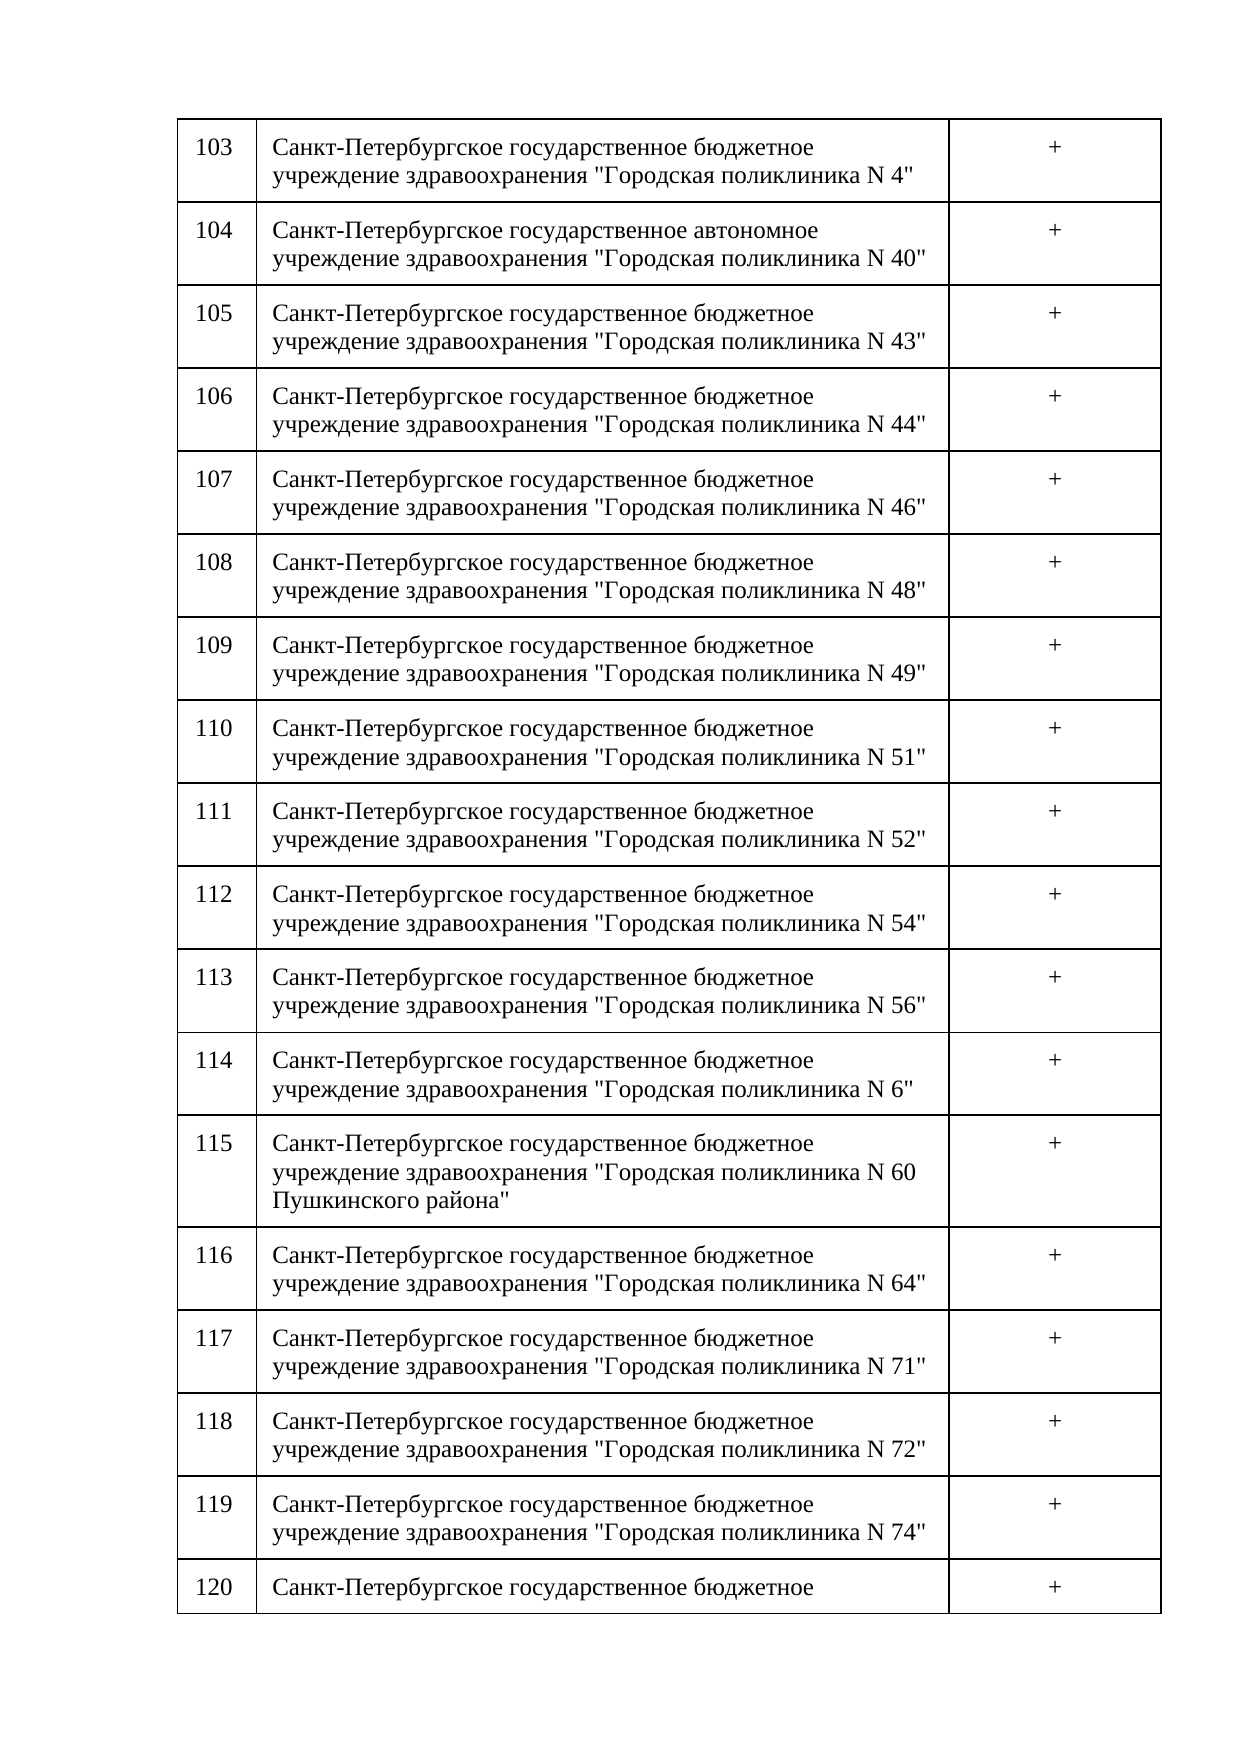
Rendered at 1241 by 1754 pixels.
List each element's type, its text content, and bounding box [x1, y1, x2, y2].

table_cell Санкт-Петербургское государственное бюджетное учреждение здравоохранения "Городская поликлиника N 60 Пушкинского района" [257, 1116, 948, 1226]
table_cell Санкт-Петербургское государственное бюджетное учреждение здравоохранения "Городская поликлиника N 44" [257, 369, 948, 450]
table_cell + [950, 784, 1160, 865]
table_cell Санкт-Петербургское государственное бюджетное учреждение здравоохранения "Городская поликлиника N 74" [257, 1477, 948, 1558]
table_cell Санкт-Петербургское государственное бюджетное [257, 1560, 948, 1612]
table_cell 109 [178, 618, 256, 699]
table_cell Санкт-Петербургское государственное бюджетное учреждение здравоохранения "Городская поликлиника N 52" [257, 784, 948, 865]
table_cell + [950, 203, 1160, 284]
table_cell Санкт-Петербургское государственное бюджетное учреждение здравоохранения "Городская поликлиника N 43" [257, 286, 948, 367]
table_cell Санкт-Петербургское государственное бюджетное учреждение здравоохранения "Городская поликлиника N 72" [257, 1394, 948, 1475]
table_cell + [950, 1033, 1160, 1114]
table_cell 118 [178, 1394, 256, 1475]
table_cell 114 [178, 1033, 256, 1114]
table_cell 107 [178, 452, 256, 533]
table_cell 116 [178, 1228, 256, 1309]
table_cell 103 [178, 120, 256, 201]
table_cell Санкт-Петербургское государственное бюджетное учреждение здравоохранения "Городская поликлиника N 48" [257, 535, 948, 616]
table_cell 104 [178, 203, 256, 284]
table_cell Санкт-Петербургское государственное бюджетное учреждение здравоохранения "Городская поликлиника N 51" [257, 701, 948, 782]
table_cell + [950, 452, 1160, 533]
table_cell Санкт-Петербургское государственное бюджетное учреждение здравоохранения "Городская поликлиника N 49" [257, 618, 948, 699]
table_cell + [950, 1560, 1160, 1612]
table_cell + [950, 1116, 1160, 1226]
table_cell 106 [178, 369, 256, 450]
table_cell 105 [178, 286, 256, 367]
table_cell 115 [178, 1116, 256, 1226]
table_cell 119 [178, 1477, 256, 1558]
table_cell Санкт-Петербургское государственное бюджетное учреждение здравоохранения "Городская поликлиника N 46" [257, 452, 948, 533]
table_cell + [950, 618, 1160, 699]
table_cell + [950, 286, 1160, 367]
table_cell Санкт-Петербургское государственное бюджетное учреждение здравоохранения "Городская поликлиника N 71" [257, 1311, 948, 1392]
table_cell 117 [178, 1311, 256, 1392]
table_cell + [950, 701, 1160, 782]
table_cell 120 [178, 1560, 256, 1612]
table_cell + [950, 535, 1160, 616]
table_cell Санкт-Петербургское государственное автономное учреждение здравоохранения "Городская поликлиника N 40" [257, 203, 948, 284]
table_cell 110 [178, 701, 256, 782]
table_cell + [950, 1477, 1160, 1558]
table_cell Санкт-Петербургское государственное бюджетное учреждение здравоохранения "Городская поликлиника N 6" [257, 1033, 948, 1114]
table_cell + [950, 120, 1160, 201]
table_cell Санкт-Петербургское государственное бюджетное учреждение здравоохранения "Городская поликлиника N 54" [257, 867, 948, 948]
table_cell Санкт-Петербургское государственное бюджетное учреждение здравоохранения "Городская поликлиника N 64" [257, 1228, 948, 1309]
table_cell + [950, 1394, 1160, 1475]
table_cell 111 [178, 784, 256, 865]
table_cell Санкт-Петербургское государственное бюджетное учреждение здравоохранения "Городская поликлиника N 56" [257, 950, 948, 1031]
table_cell 108 [178, 535, 256, 616]
table_cell 112 [178, 867, 256, 948]
table_cell + [950, 867, 1160, 948]
table_cell Санкт-Петербургское государственное бюджетное учреждение здравоохранения "Городская поликлиника N 4" [257, 120, 948, 201]
table_cell + [950, 1228, 1160, 1309]
table_cell 113 [178, 950, 256, 1031]
table_cell + [950, 1311, 1160, 1392]
table_cell + [950, 369, 1160, 450]
table_cell + [950, 950, 1160, 1031]
